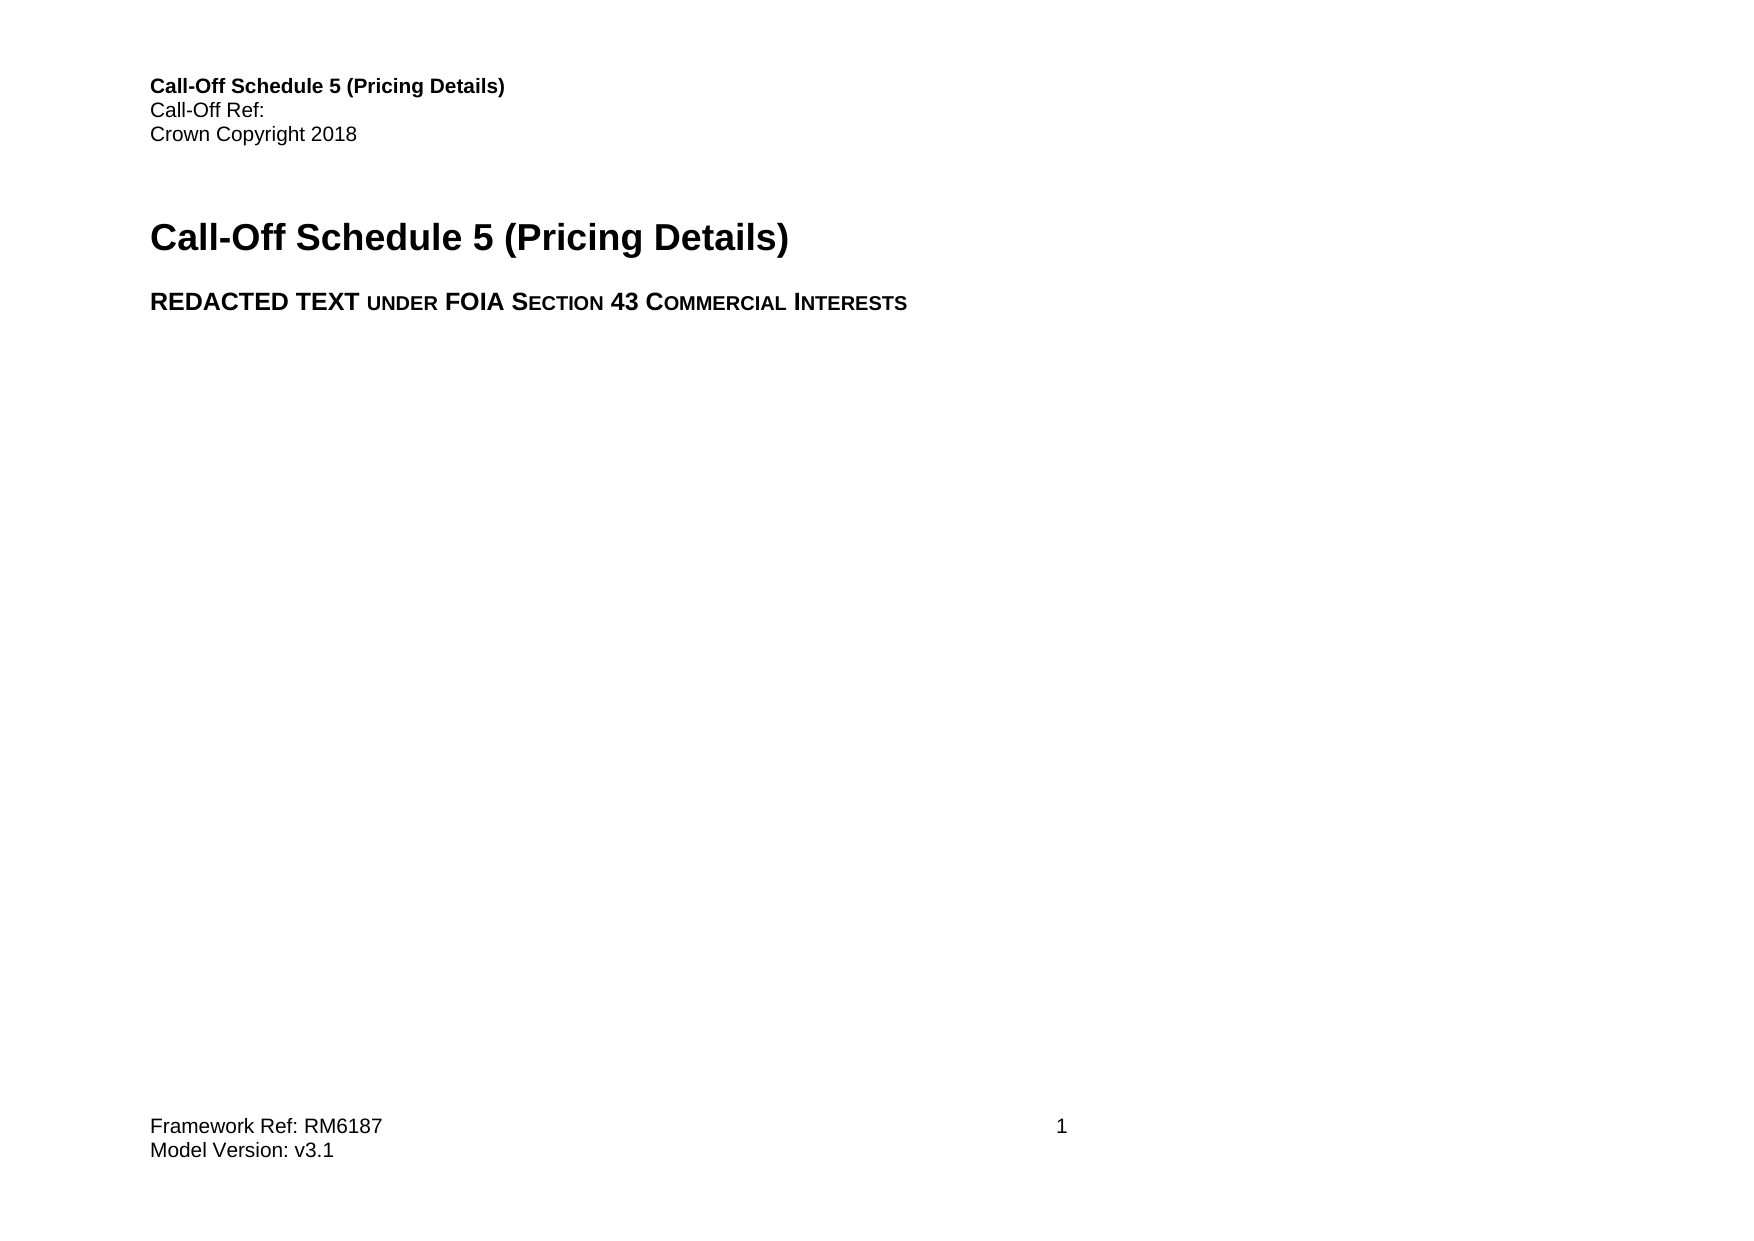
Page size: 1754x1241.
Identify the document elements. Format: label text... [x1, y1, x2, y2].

subtitle Call-Off Schedule 5 (Pricing Details) [150, 215, 1604, 258]
text REDACTED TEXT under FOIA Section 43 Commercial Interests [150, 287, 1604, 316]
